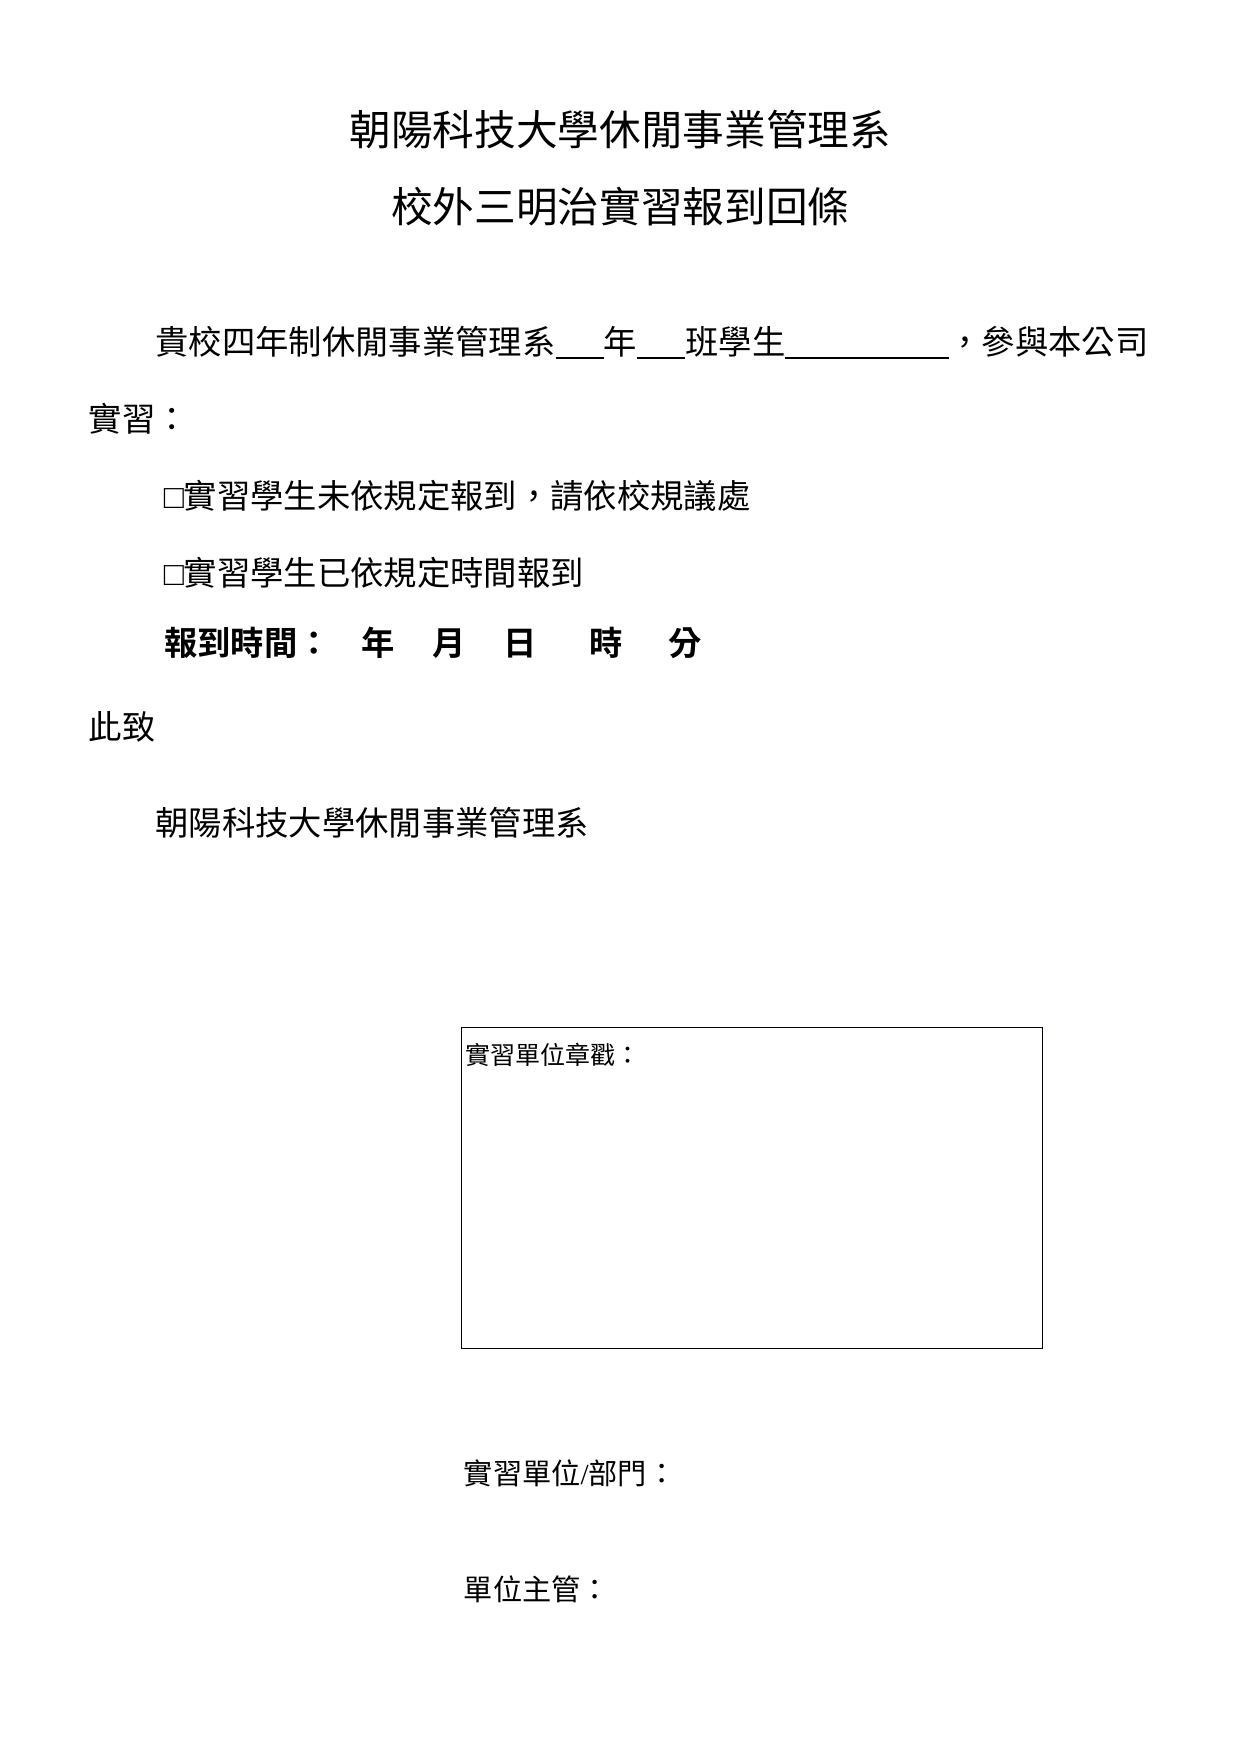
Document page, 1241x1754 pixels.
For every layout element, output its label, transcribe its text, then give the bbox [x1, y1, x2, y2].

text 實習單位/部門： [464, 1426, 1152, 1503]
text 朝陽科技大學休閒事業管理系 [89, 82, 1152, 159]
table_header 實習單位章戳： [462, 1028, 1042, 1348]
text □實習學生未依規定報到，請依校規議處 [164, 448, 1152, 526]
text 貴校四年制休閒事業管理系 年 班學生 ，參與本公司實習： [89, 294, 1152, 448]
text 校外三明治實習報到回條 [89, 159, 1152, 236]
text 朝陽科技大學休閒事業管理系 [155, 776, 1152, 853]
text 此致 [89, 680, 1152, 757]
text 報到時間： 年 月 日 時 分 [164, 603, 1152, 680]
text □實習學生已依規定時間報到 [164, 526, 1152, 603]
text 單位主管： [464, 1542, 1152, 1619]
